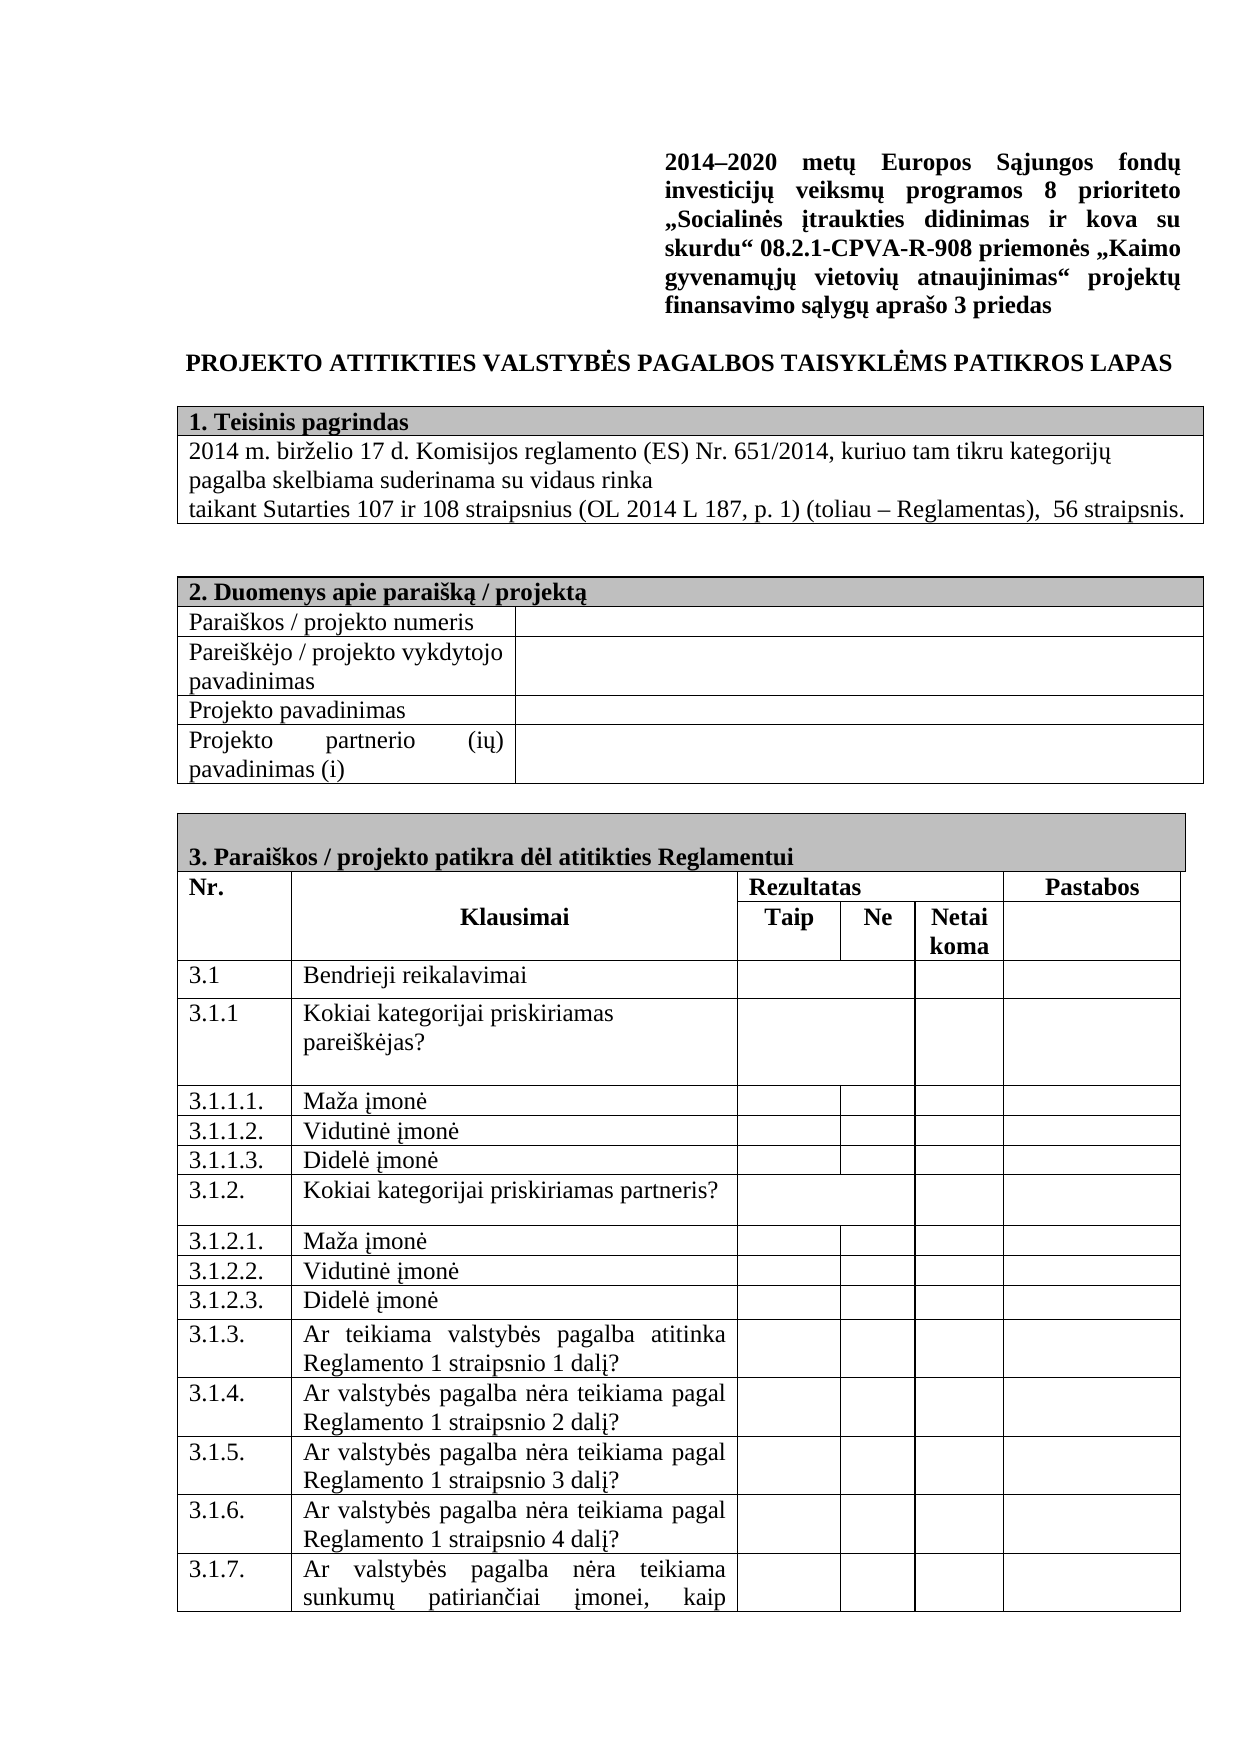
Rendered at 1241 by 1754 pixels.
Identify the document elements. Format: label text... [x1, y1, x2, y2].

table_cell [738, 1320, 840, 1377]
table_cell [738, 1378, 840, 1436]
table_cell [1004, 1378, 1180, 1436]
table_cell [916, 1554, 1003, 1611]
table_cell [841, 1226, 914, 1255]
table_cell Ar valstybės pagalba nėra teikiama sunkumų patiriančiai įmonei, kaip [292, 1554, 737, 1611]
table_cell Kokiai kategorijai priskiriamas pareiškėjas? [292, 999, 737, 1085]
table_cell [841, 1378, 914, 1436]
table_cell [1181, 1255, 1185, 1284]
table_cell [1181, 998, 1185, 1085]
table_cell [1004, 1086, 1180, 1115]
text PROJEKTO ATITIKTIES valstybės PAGALBOS TAISYKLĖMS Patikros lapas [177, 348, 1181, 377]
table_cell Taip [738, 902, 840, 959]
table_cell [738, 1554, 840, 1611]
table_cell Pareiškėjo / projekto vykdytojo pavadinimas [178, 637, 515, 694]
table_cell [916, 1495, 1003, 1553]
table_cell Vidutinė įmonė [292, 1256, 737, 1284]
table_cell Rezultatas [738, 872, 1003, 901]
table_cell [738, 999, 914, 1085]
table_cell [738, 961, 914, 997]
table_cell [916, 999, 1003, 1085]
table_cell [916, 1226, 1003, 1255]
table_cell [916, 1116, 1003, 1144]
table_cell [1181, 1494, 1185, 1553]
table_cell 3.1.7. [178, 1554, 291, 1611]
table_cell [916, 1256, 1003, 1284]
table_cell [516, 607, 1203, 636]
table_cell [1181, 1145, 1185, 1174]
table_cell [1181, 872, 1185, 901]
table_cell [916, 1320, 1003, 1377]
table_cell [916, 1175, 1003, 1225]
table_cell Projekto pavadinimas [178, 696, 515, 724]
table_cell [1004, 1116, 1180, 1144]
table_cell [1004, 1554, 1180, 1611]
table_cell 3.1.2.2. [178, 1256, 291, 1284]
table_cell [1181, 1174, 1185, 1225]
table_cell [516, 725, 1203, 783]
table_cell [1004, 999, 1180, 1085]
table_cell Kokiai kategorijai priskiriamas partneris? [292, 1175, 737, 1225]
table_cell [841, 1554, 914, 1611]
table_cell [916, 961, 1003, 997]
table_cell Paraiškos / projekto numeris [178, 607, 515, 636]
table_cell [516, 637, 1203, 694]
table_cell 3.1.1.1. [178, 1086, 291, 1115]
table_cell 3.1.2. [178, 1175, 291, 1225]
table_cell [1004, 1226, 1180, 1255]
table_cell [738, 1086, 840, 1115]
table_cell [1181, 1225, 1185, 1255]
table_cell [738, 1226, 840, 1255]
table_cell Bendrieji reikalavimai [292, 961, 737, 997]
text 2014–2020 metų Europos Sąjungos fondų investicijų veiksmų programos 8 prioriteto „Socialinės įtraukties didinimas ir kova su skurdu“ 08.2.1-CPVA-R-908 priemonės „Kaimo gyvenamųjų vietovių atnaujinimas“ projektų finansavimo sąlygų aprašo 3 priedas [664, 147, 1181, 319]
table_cell Ar teikiama valstybės pagalba atitinka Reglamento 1 straipsnio 1 dalį? [292, 1320, 737, 1377]
table_cell [841, 1320, 914, 1377]
table_header 2. Duomenys apie paraišką / projektą [178, 578, 1203, 606]
table_cell [1181, 1115, 1185, 1144]
table_cell [841, 1086, 914, 1115]
table_cell 2014 m. birželio 17 d. Komisijos reglamento (ES) Nr. 651/2014, kuriuo tam tikru kategorijų pagalba skelbiama suderinama su vidaus rinka taikant Sutarties 107 ir 108 straipsnius (OL 2014 L 187, p. 1) (toliau – Reglamentas), 56 straipsnis. [178, 436, 1203, 523]
table_cell [738, 1175, 914, 1225]
table_cell [1004, 1175, 1180, 1225]
table_cell [841, 1256, 914, 1284]
table_cell [1004, 902, 1180, 959]
table_cell [1004, 1495, 1180, 1553]
table_cell [1181, 1553, 1185, 1611]
table_cell [1004, 1286, 1180, 1318]
table_cell 3.1.5. [178, 1437, 291, 1494]
table_cell [841, 1286, 914, 1318]
table_cell [738, 1495, 840, 1553]
table_cell [1181, 1436, 1185, 1494]
table_cell [1004, 961, 1180, 997]
table_cell [916, 1437, 1003, 1494]
table_cell [738, 1116, 840, 1144]
table_cell 3.1.2.1. [178, 1226, 291, 1255]
table_cell Ar valstybės pagalba nėra teikiama pagal Reglamento 1 straipsnio 4 dalį? [292, 1495, 737, 1553]
table_cell 3.1 [178, 961, 291, 997]
table_cell Projekto partnerio (ių) pavadinimas (i) [178, 725, 515, 783]
table_cell Ne [841, 902, 914, 959]
table_cell [1181, 1285, 1185, 1318]
table_cell Pastabos [1004, 872, 1180, 901]
table_cell [738, 1146, 840, 1174]
table_cell [1181, 901, 1185, 959]
table_cell [1181, 1085, 1185, 1115]
table_cell 3.1.1.3. [178, 1146, 291, 1174]
table_cell [516, 696, 1203, 724]
table_cell Didelė įmonė [292, 1146, 737, 1174]
table_cell 3.1.1.2. [178, 1116, 291, 1144]
table_cell [916, 1146, 1003, 1174]
table_cell [1004, 1256, 1180, 1284]
table_cell [1004, 1437, 1180, 1494]
table_cell 3.1.2.3. [178, 1286, 291, 1318]
table_cell [841, 1437, 914, 1494]
table_cell [738, 1256, 840, 1284]
table_cell Netaikoma [916, 902, 1003, 959]
table_cell Nr. [178, 872, 291, 959]
table_cell [1181, 960, 1185, 997]
table_cell [841, 1495, 914, 1553]
table_cell [1181, 1377, 1185, 1436]
table_cell 3.1.6. [178, 1495, 291, 1553]
table_cell Maža įmonė [292, 1226, 737, 1255]
table_cell [916, 1086, 1003, 1115]
table_cell 3.1.3. [178, 1320, 291, 1377]
table_cell [1004, 1320, 1180, 1377]
table_cell Ar valstybės pagalba nėra teikiama pagal Reglamento 1 straipsnio 2 dalį? [292, 1378, 737, 1436]
table_cell [1004, 1146, 1180, 1174]
table_cell [916, 1378, 1003, 1436]
table_cell [1181, 1319, 1185, 1377]
table_header 3. Paraiškos / projekto patikra dėl atitikties Reglamentui [178, 814, 1185, 871]
table_cell Vidutinė įmonė [292, 1116, 737, 1144]
table_cell Klausimai [292, 872, 737, 959]
table_cell Maža įmonė [292, 1086, 737, 1115]
table_header 1. Teisinis pagrindas [178, 407, 1203, 435]
table_cell [916, 1286, 1003, 1318]
table_cell Ar valstybės pagalba nėra teikiama pagal Reglamento 1 straipsnio 3 dalį? [292, 1437, 737, 1494]
table_cell [841, 1116, 914, 1144]
table_cell [738, 1286, 840, 1318]
table_cell Didelė įmonė [292, 1286, 737, 1318]
table_cell [841, 1146, 914, 1174]
table_cell 3.1.4. [178, 1378, 291, 1436]
table_cell 3.1.1 [178, 999, 291, 1085]
table_cell [738, 1437, 840, 1494]
